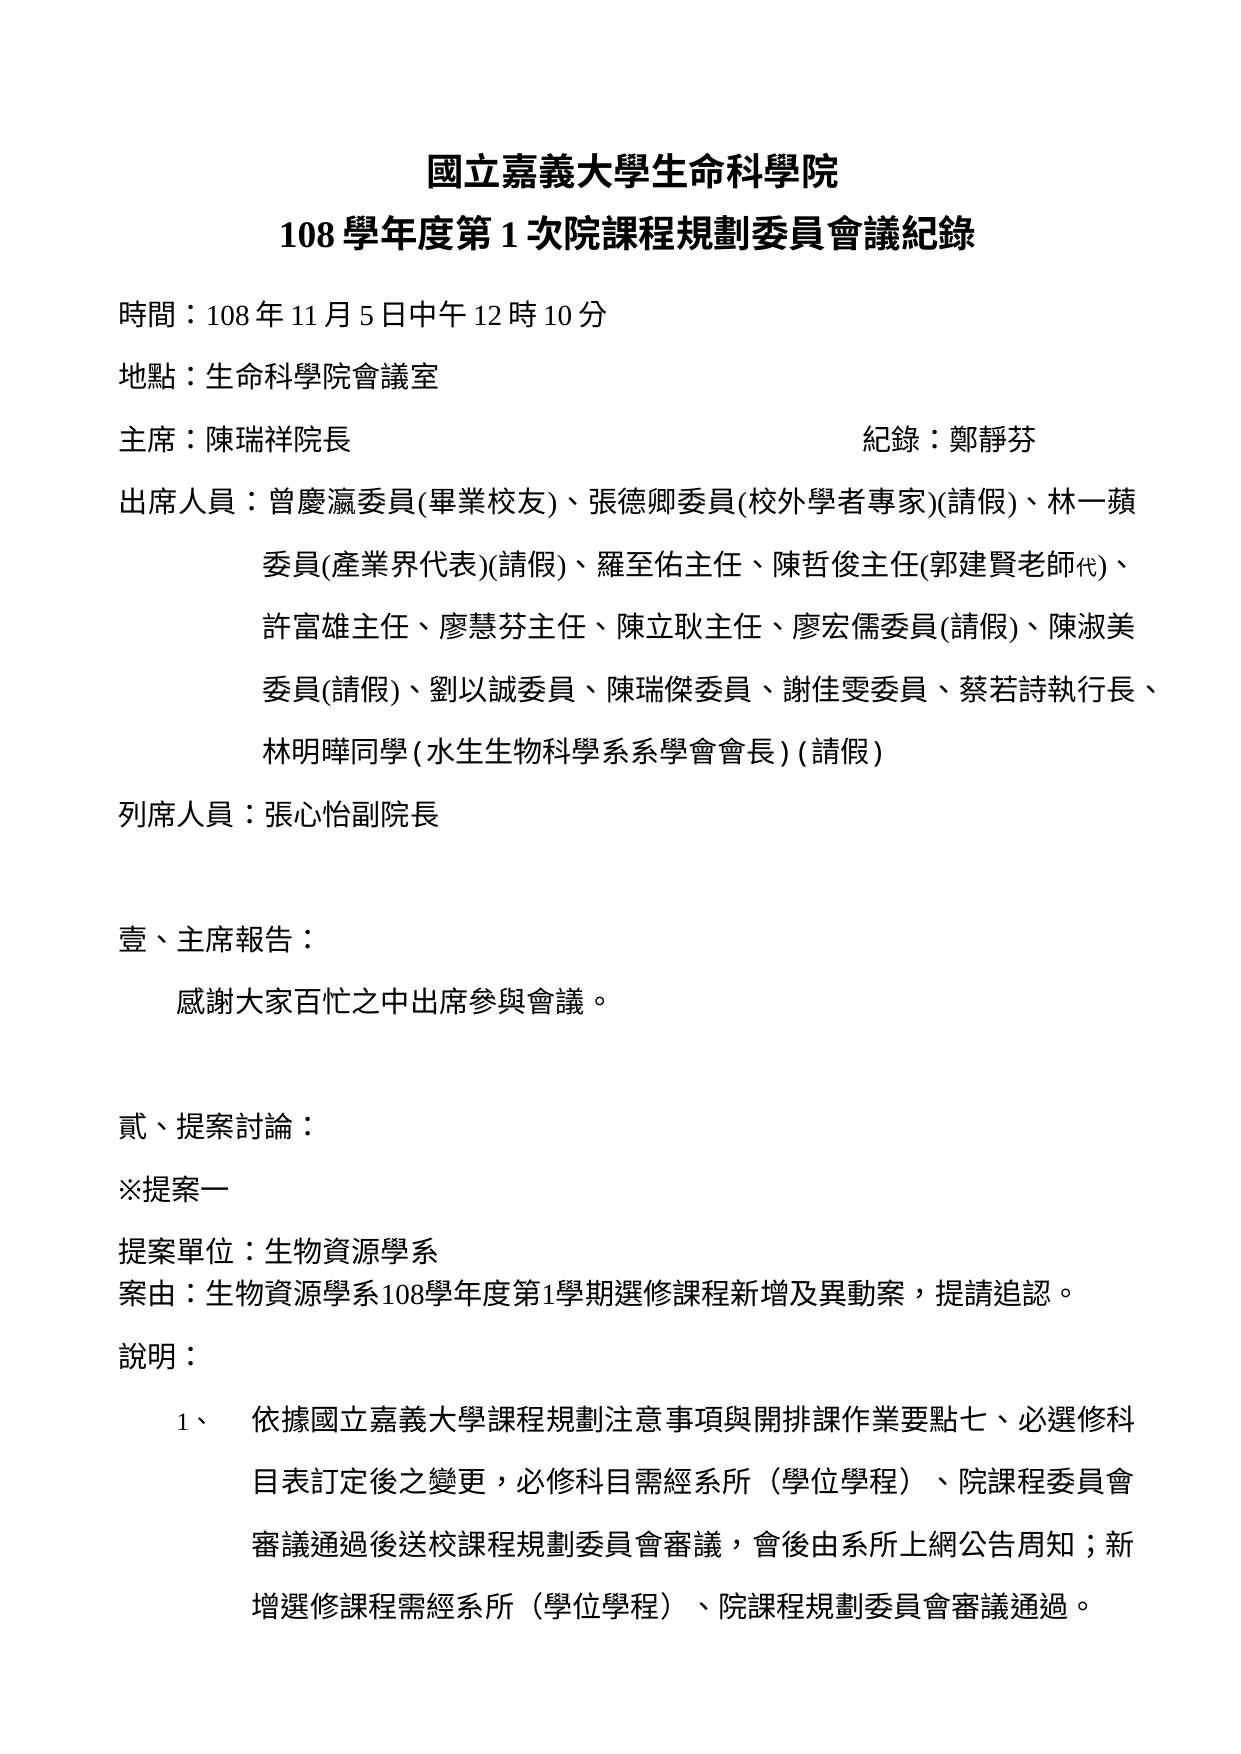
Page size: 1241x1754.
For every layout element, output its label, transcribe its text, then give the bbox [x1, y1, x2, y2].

text 108學年度第1次院課程規劃委員會議紀錄 [118, 189, 1137, 252]
text 案由：生物資源學系108學年度第1學期選修課程新增及異動案，提請追認。 [118, 1271, 1137, 1313]
text 地點：生命科學院會議室 [118, 333, 1137, 396]
text 說明： [118, 1313, 1137, 1376]
text 壹、主席報告： [118, 896, 1137, 958]
text 提案單位：生物資源學系 [118, 1208, 1137, 1271]
text 時間：108年11月5日中午12時10分 [118, 271, 1137, 333]
text 國立嘉義大學生命科學院 [118, 127, 1137, 189]
text 主席：陳瑞祥院長 紀錄：鄭靜芬 [118, 396, 1137, 458]
text 感謝大家百忙之中出席參與會議。 [118, 958, 1137, 1021]
text 出席人員：曾慶瀛委員(畢業校友)、張德卿委員(校外學者專家)(請假)、林一蘋委員(產業界代表)(請假)、羅至佑主任、陳哲俊主任(郭建賢老師代)、許富雄主任、廖慧芬主任、陳立耿主任、廖宏儒委員(請假)、陳淑美委員(請假)、劉以誠委員、陳瑞傑委員、謝佳雯委員、蔡若詩執行長、林明曄同學(水生生物科學系系學會會長)(請假) [118, 458, 1137, 771]
text 貳、提案討論： [118, 1083, 1137, 1146]
list 依據國立嘉義大學課程規劃注意事項與開排課作業要點七、必選修科目表訂定後之變更，必修科目需經系所（學位學程）、院課程委員會審議通過後送校課程規劃委員會審議，會後由系所上網公告周知；新增選修課程需經系所（學位學程）、院課程規劃委員會審議通過。 [176, 1376, 1137, 1626]
text ※提案一 [118, 1146, 1137, 1208]
text 列席人員：張心怡副院長 [118, 771, 1137, 833]
